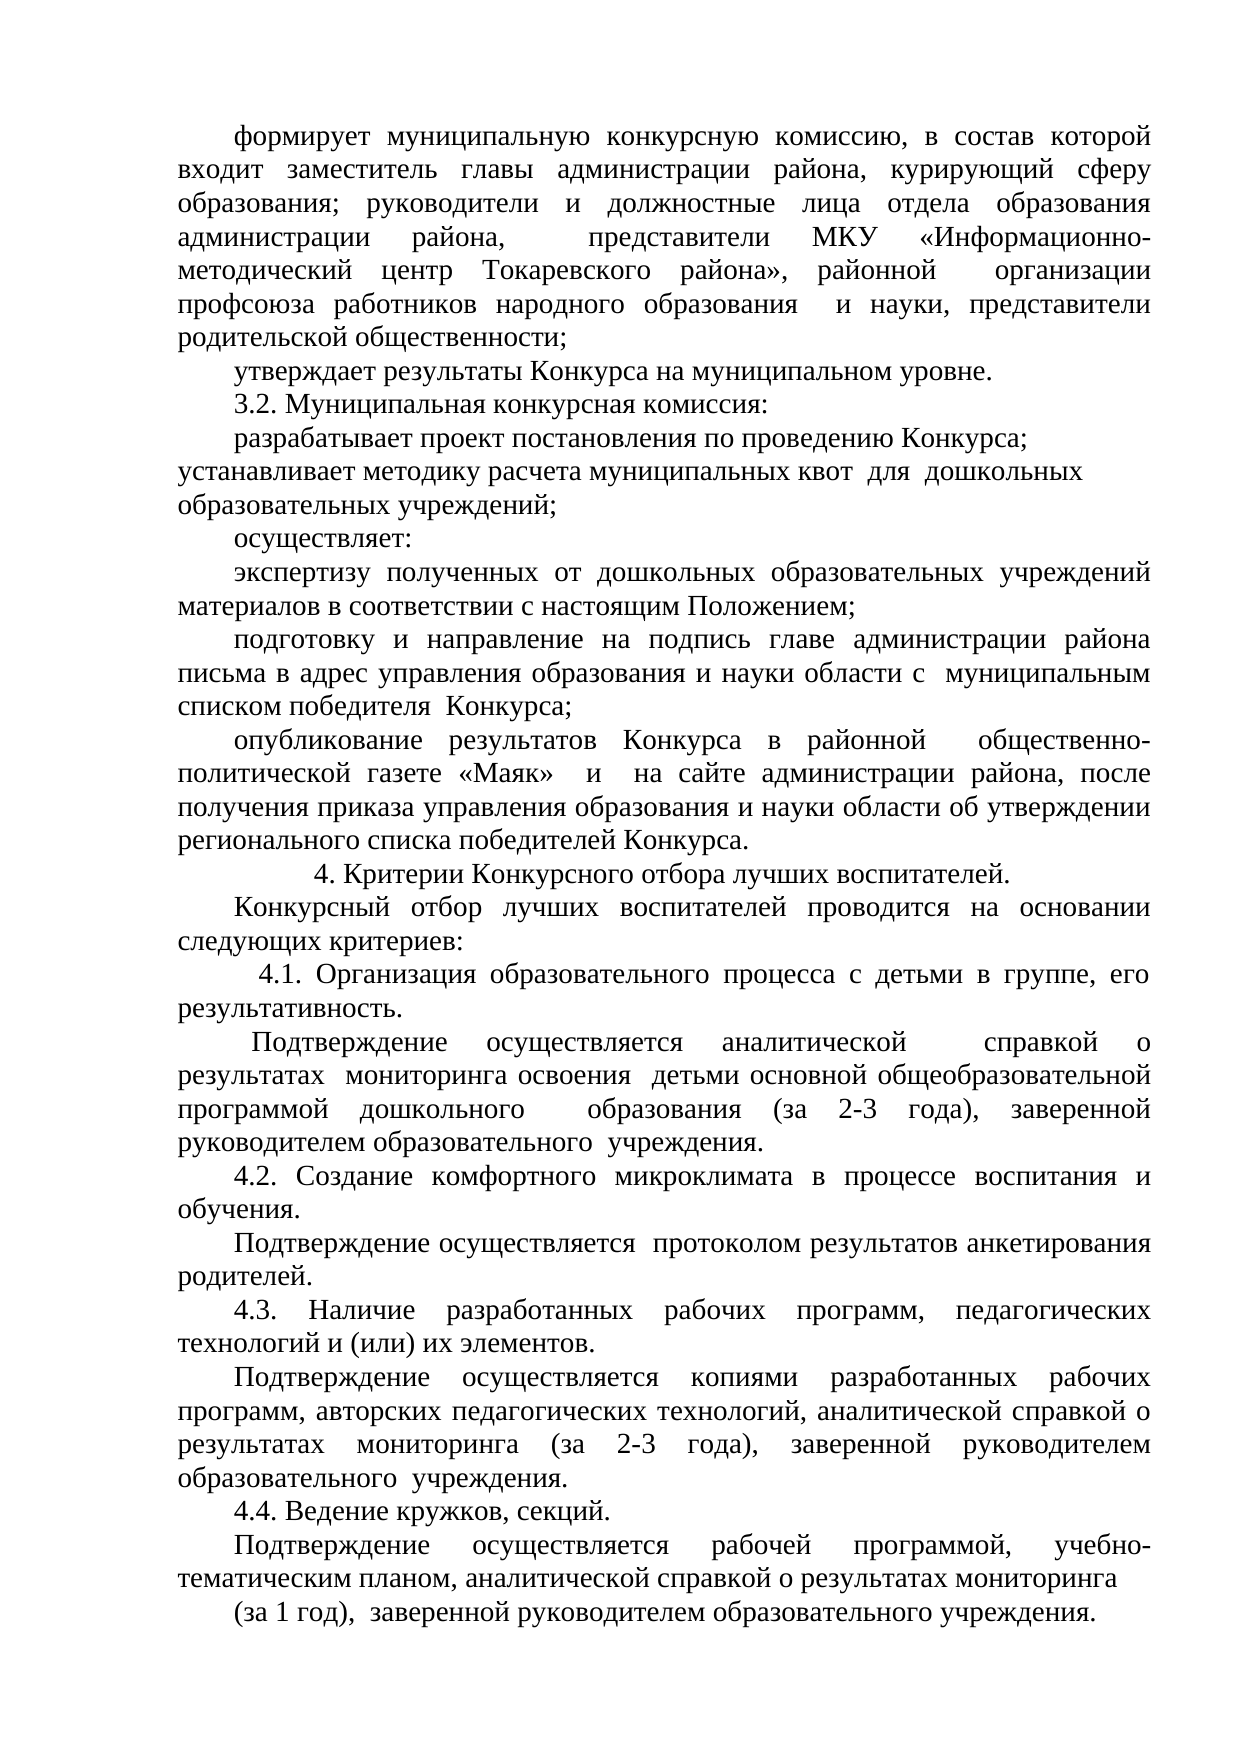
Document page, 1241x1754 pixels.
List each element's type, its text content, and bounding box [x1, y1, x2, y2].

text 4. Критерии Конкурсного отбора лучших воспитателей. [177, 856, 1152, 889]
text подготовку и направление на подпись главе администрации района письма в адрес управления образования и науки области с муниципальным списком победителя Конкурса; [177, 621, 1152, 722]
text Конкурсный отбор лучших воспитателей проводится на основании следующих критериев: [177, 889, 1152, 957]
text 4.1. Организация образовательного процесса с детьми в группе, его результативность. [177, 957, 1152, 1024]
text 4.2. Создание комфортного микроклимата в процессе воспитания и обучения. [177, 1158, 1152, 1225]
text Подтверждение осуществляется рабочей программой, учебно-тематическим планом, аналитической справкой о результатах мониторинга [177, 1527, 1152, 1594]
text утверждает результаты Конкурса на муниципальном уровне. [177, 353, 1152, 386]
text Подтверждение осуществляется копиями разработанных рабочих программ, авторских педагогических технологий, аналитической справкой о результатах мониторинга (за 2-3 года), заверенной руководителем образовательного учреждения. [177, 1359, 1152, 1493]
text экспертизу полученных от дошкольных образовательных учреждений материалов в соответствии с настоящим Положением; [177, 554, 1152, 621]
text осуществляет: [177, 521, 1152, 554]
text 4.4. Ведение кружков, секций. [177, 1493, 1152, 1527]
text опубликование результатов Конкурса в районной общественно- политической газете «Маяк» и на сайте администрации района, после получения приказа управления образования и науки области об утверждении регионального списка победителей Конкурса. [177, 722, 1152, 856]
text разрабатывает проект постановления по проведению Конкурса; устанавливает методику расчета муниципальных квот для дошкольных образовательных учреждений; [177, 420, 1152, 521]
text формирует муниципальную конкурсную комиссию, в состав которой входит заместитель главы администрации района, курирующий сферу образования; руководители и должностные лица отдела образования администрации района, представители МКУ «Информационно- методический центр Токаревского района», районной организации профсоюза работников народного образования и науки, представители родительской общественности; [177, 118, 1152, 353]
text Подтверждение осуществляется протоколом результатов анкетирования родителей. [177, 1225, 1152, 1292]
text (за 1 год), заверенной руководителем образовательного учреждения. [177, 1594, 1152, 1627]
text 3.2. Муниципальная конкурсная комиссия: [177, 386, 1152, 420]
text 4.3. Наличие разработанных рабочих программ, педагогических технологий и (или) их элементов. [177, 1292, 1152, 1359]
text Подтверждение осуществляется аналитической справкой о результатах мониторинга освоения детьми основной общеобразовательной программой дошкольного образования (за 2-3 года), заверенной руководителем образовательного учреждения. [177, 1024, 1152, 1158]
